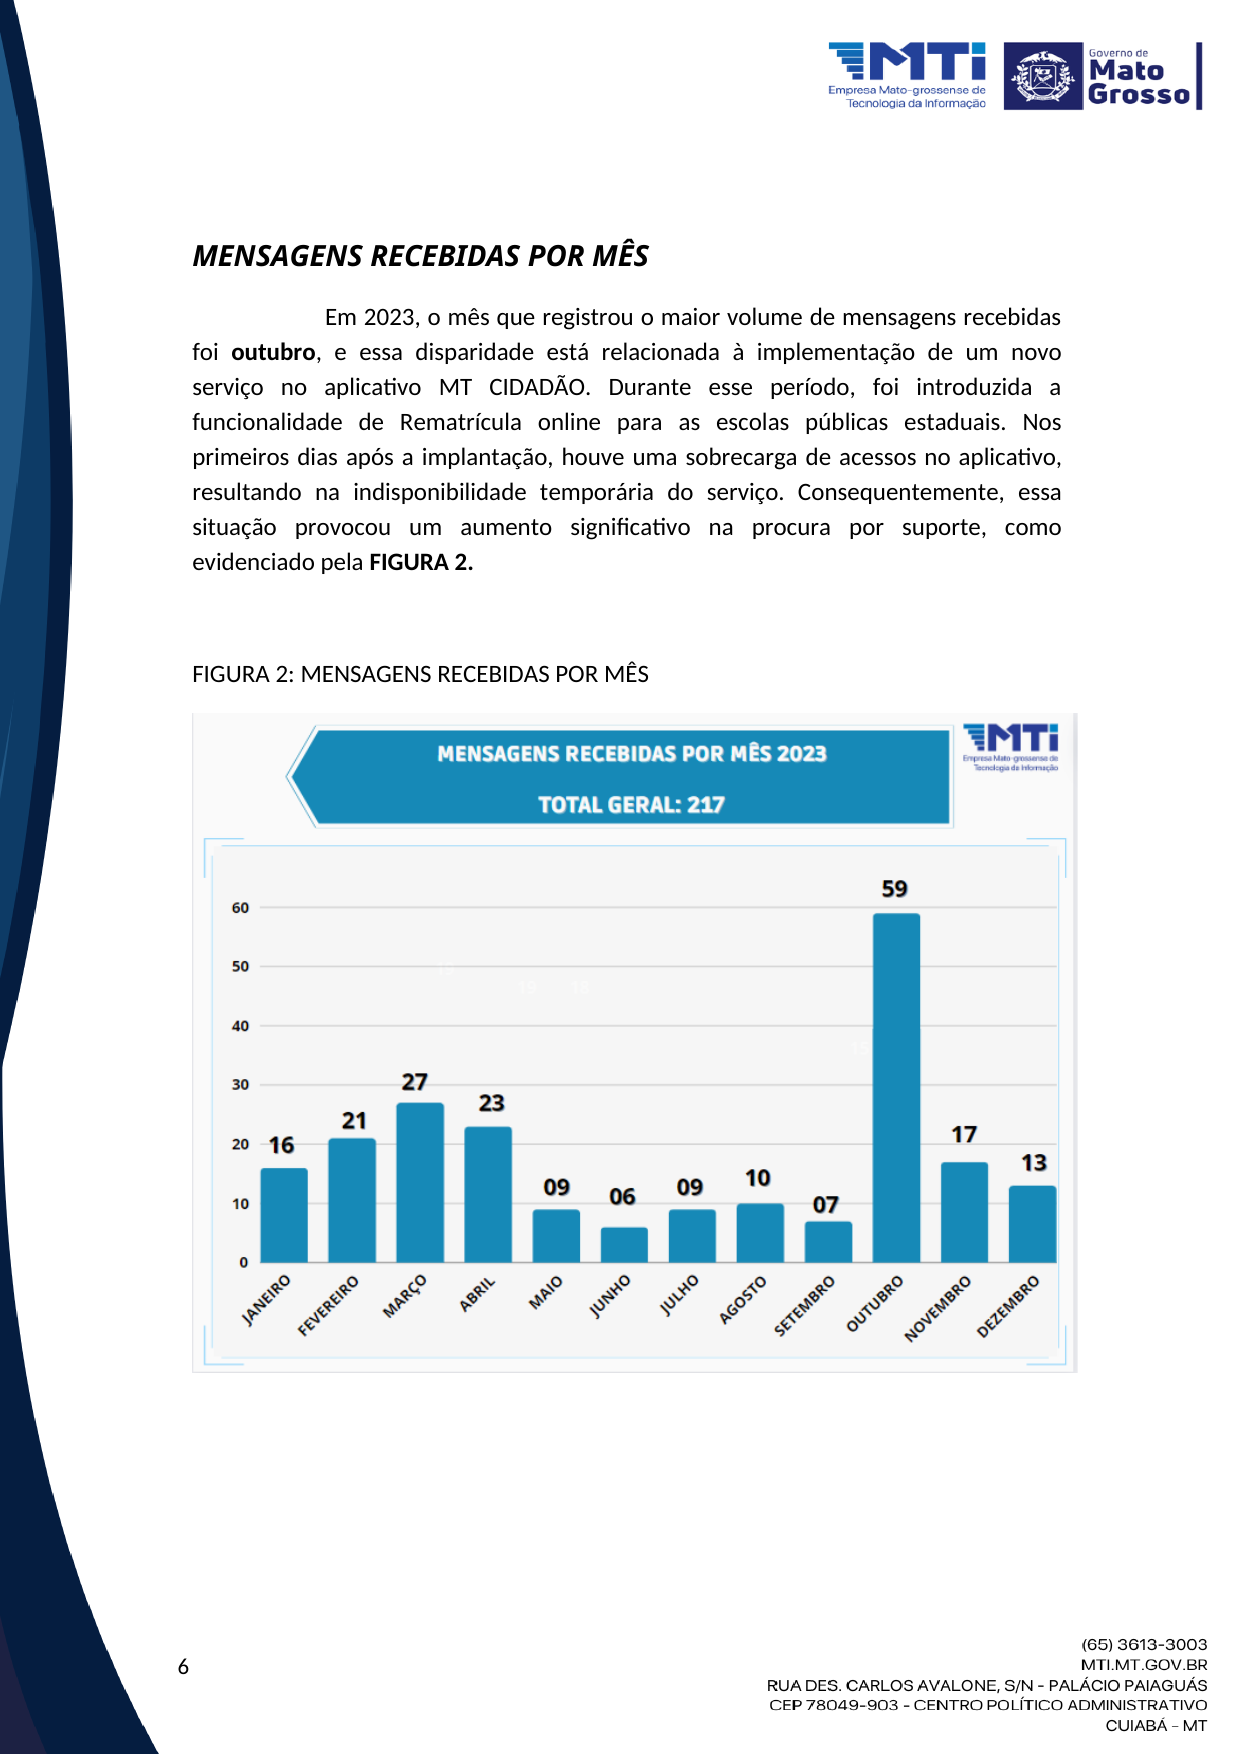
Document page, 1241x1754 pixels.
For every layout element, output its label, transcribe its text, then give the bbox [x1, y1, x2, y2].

text FIGURA 2: MENSAGENS RECEBIDAS POR MÊS [192, 658, 1063, 688]
picture [0, 0, 1241, 1754]
text Em 2023, o mês que registrou o maior volume de mensagens recebidas foi outubro, e essa disparidade está relacionada à implementação de um novo serviço no aplicativo MT CIDADÃO. Durante esse período, foi introduzida a funcionalidade de Rematrícula online para as escolas públicas estaduais. Nos primeiros dias após a implantação, houve uma sobrecarga de acessos no aplicativo, resultando na indisponibilidade temporária do serviço. Consequentemente, essa situação provocou um aumento significativo na procura por suporte, como evidenciado pela FIGURA 2. [192, 301, 1063, 577]
subtitle MENSAGENS RECEBIDAS POR MÊS [192, 235, 1031, 274]
